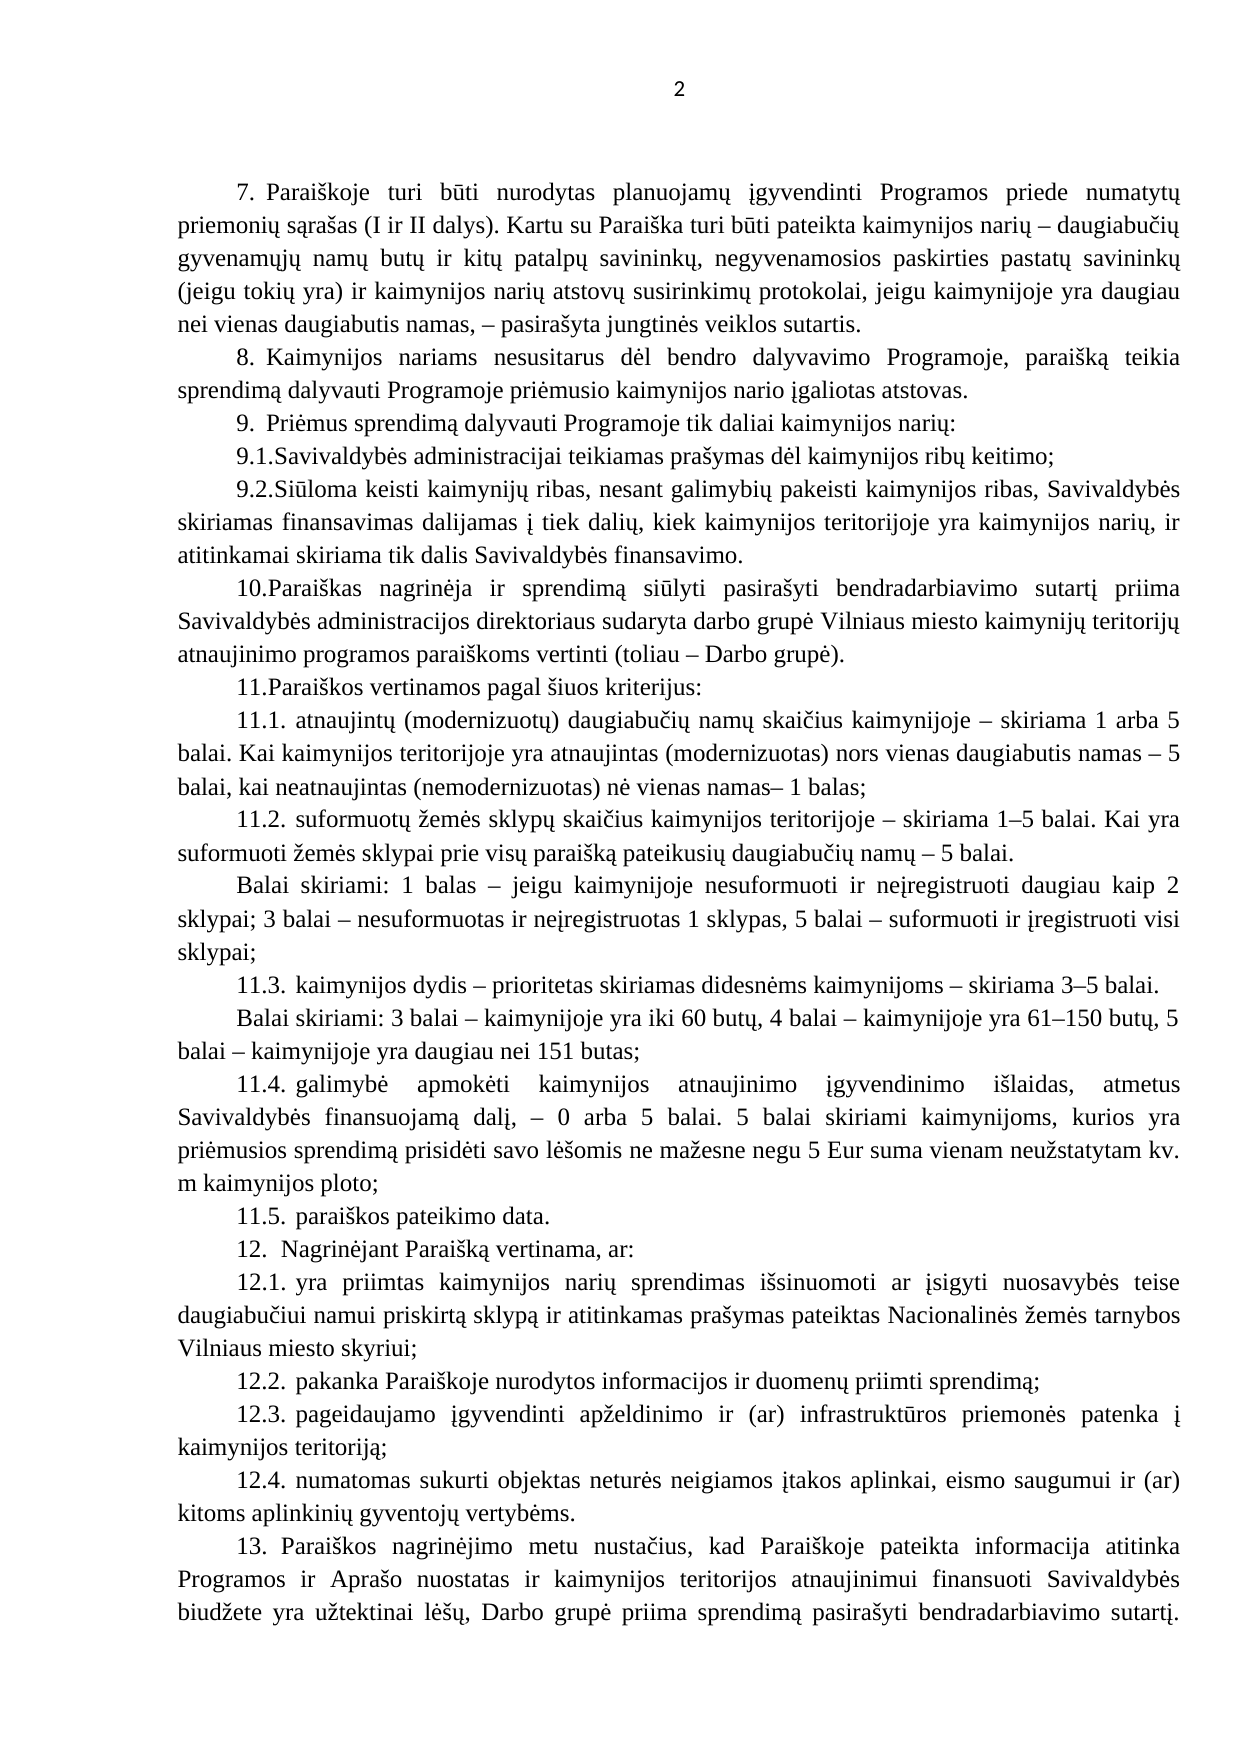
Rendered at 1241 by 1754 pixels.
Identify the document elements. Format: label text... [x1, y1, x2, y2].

text 9.2. Siūloma keisti kaimynijų ribas, nesant galimybių pakeisti kaimynijos ribas, Savivaldybės skiriamas finansavimas dalijamas į tiek dalių, kiek kaimynijos teritorijoje yra kaimynijos narių, ir atitinkamai skiriama tik dalis Savivaldybės finansavimo. [177, 474, 1181, 569]
text 11. Paraiškos vertinamos pagal šiuos kriterijus: [177, 672, 1181, 701]
text Balai skiriami: 1 balas – jeigu kaimynijoje nesuformuoti ir neįregistruoti daugiau kaip 2 sklypai; 3 balai – nesuformuotas ir neįregistruotas 1 sklypas, 5 balai – suformuoti ir įregistruoti visi sklypai; [177, 871, 1181, 965]
text 8. Kaimynijos nariams nesusitarus dėl bendro dalyvavimo Programoje, paraišką teikia sprendimą dalyvauti Programoje priėmusio kaimynijos nario įgaliotas atstovas. [177, 342, 1181, 404]
text 12.1. yra priimtas kaimynijos narių sprendimas išsinuomoti ar įsigyti nuosavybės teise daugiabučiui namui priskirtą sklypą ir atitinkamas prašymas pateiktas Nacionalinės žemės tarnybos Vilniaus miesto skyriui; [177, 1267, 1181, 1362]
text 12.3. pageidaujamo įgyvendinti apželdinimo ir (ar) infrastruktūros priemonės patenka į kaimynijos teritoriją; [177, 1399, 1181, 1461]
text Balai skiriami: 3 balai – kaimynijoje yra iki 60 butų, 4 balai – kaimynijoje yra 61–150 butų, 5 balai – kaimynijoje yra daugiau nei 151 butas; [177, 1003, 1181, 1064]
text 11.4. galimybė apmokėti kaimynijos atnaujinimo įgyvendinimo išlaidas, atmetus Savivaldybės finansuojamą dalį, – 0 arba 5 balai. 5 balai skiriami kaimynijoms, kurios yra priėmusios sprendimą prisidėti savo lėšomis ne mažesne negu 5 Eur suma vienam neužstatytam kv. m kaimynijos ploto; [177, 1069, 1181, 1197]
text 7. Paraiškoje turi būti nurodytas planuojamų įgyvendinti Programos priede numatytų priemonių sąrašas (I ir II dalys). Kartu su Paraiška turi būti pateikta kaimynijos narių – daugiabučių gyvenamųjų namų butų ir kitų patalpų savininkų, negyvenamosios paskirties pastatų savininkų (jeigu tokių yra) ir kaimynijos narių atstovų susirinkimų protokolai, jeigu kaimynijoje yra daugiau nei vienas daugiabutis namas, – pasirašyta jungtinės veiklos sutartis. [177, 177, 1181, 338]
text 12. Nagrinėjant Paraišką vertinama, ar: [177, 1234, 1181, 1263]
text 11.3. kaimynijos dydis – prioritetas skiriamas didesnėms kaimynijoms – skiriama 3–5 balai. [236, 970, 1181, 998]
text 9. Priėmus sprendimą dalyvauti Programoje tik daliai kaimynijos narių: [177, 408, 1181, 437]
text 11.5. paraiškos pateikimo data. [177, 1201, 1181, 1229]
text 12.2. pakanka Paraiškoje nurodytos informacijos ir duomenų priimti sprendimą; [177, 1366, 1181, 1395]
text 11.1. atnaujintų (modernizuotų) daugiabučių namų skaičius kaimynijoje – skiriama 1 arba 5 balai. Kai kaimynijos teritorijoje yra atnaujintas (modernizuotas) nors vienas daugiabutis namas – 5 balai, kai neatnaujintas (nemodernizuotas) nė vienas namas– 1 balas; [177, 706, 1181, 800]
text 12.4. numatomas sukurti objektas neturės neigiamos įtakos aplinkai, eismo saugumui ir (ar) kitoms aplinkinių gyventojų vertybėms. [177, 1465, 1181, 1527]
text 13. Paraiškos nagrinėjimo metu nustačius, kad Paraiškoje pateikta informacija atitinka Programos ir Aprašo nuostatas ir kaimynijos teritorijos atnaujinimui finansuoti Savivaldybės biudžete yra užtektinai lėšų, Darbo grupė priima sprendimą pasirašyti bendradarbiavimo sutartį. [177, 1531, 1181, 1626]
text 10. Paraiškas nagrinėja ir sprendimą siūlyti pasirašyti bendradarbiavimo sutartį priima Savivaldybės administracijos direktoriaus sudaryta darbo grupė Vilniaus miesto kaimynijų teritorijų atnaujinimo programos paraiškoms vertinti (toliau – Darbo grupė). [177, 573, 1181, 668]
text 9.1. Savivaldybės administracijai teikiamas prašymas dėl kaimynijos ribų keitimo; [236, 441, 1181, 470]
text 11.2. suformuotų žemės sklypų skaičius kaimynijos teritorijoje – skiriama 1–5 balai. Kai yra suformuoti žemės sklypai prie visų paraišką pateikusių daugiabučių namų – 5 balai. [177, 804, 1181, 866]
